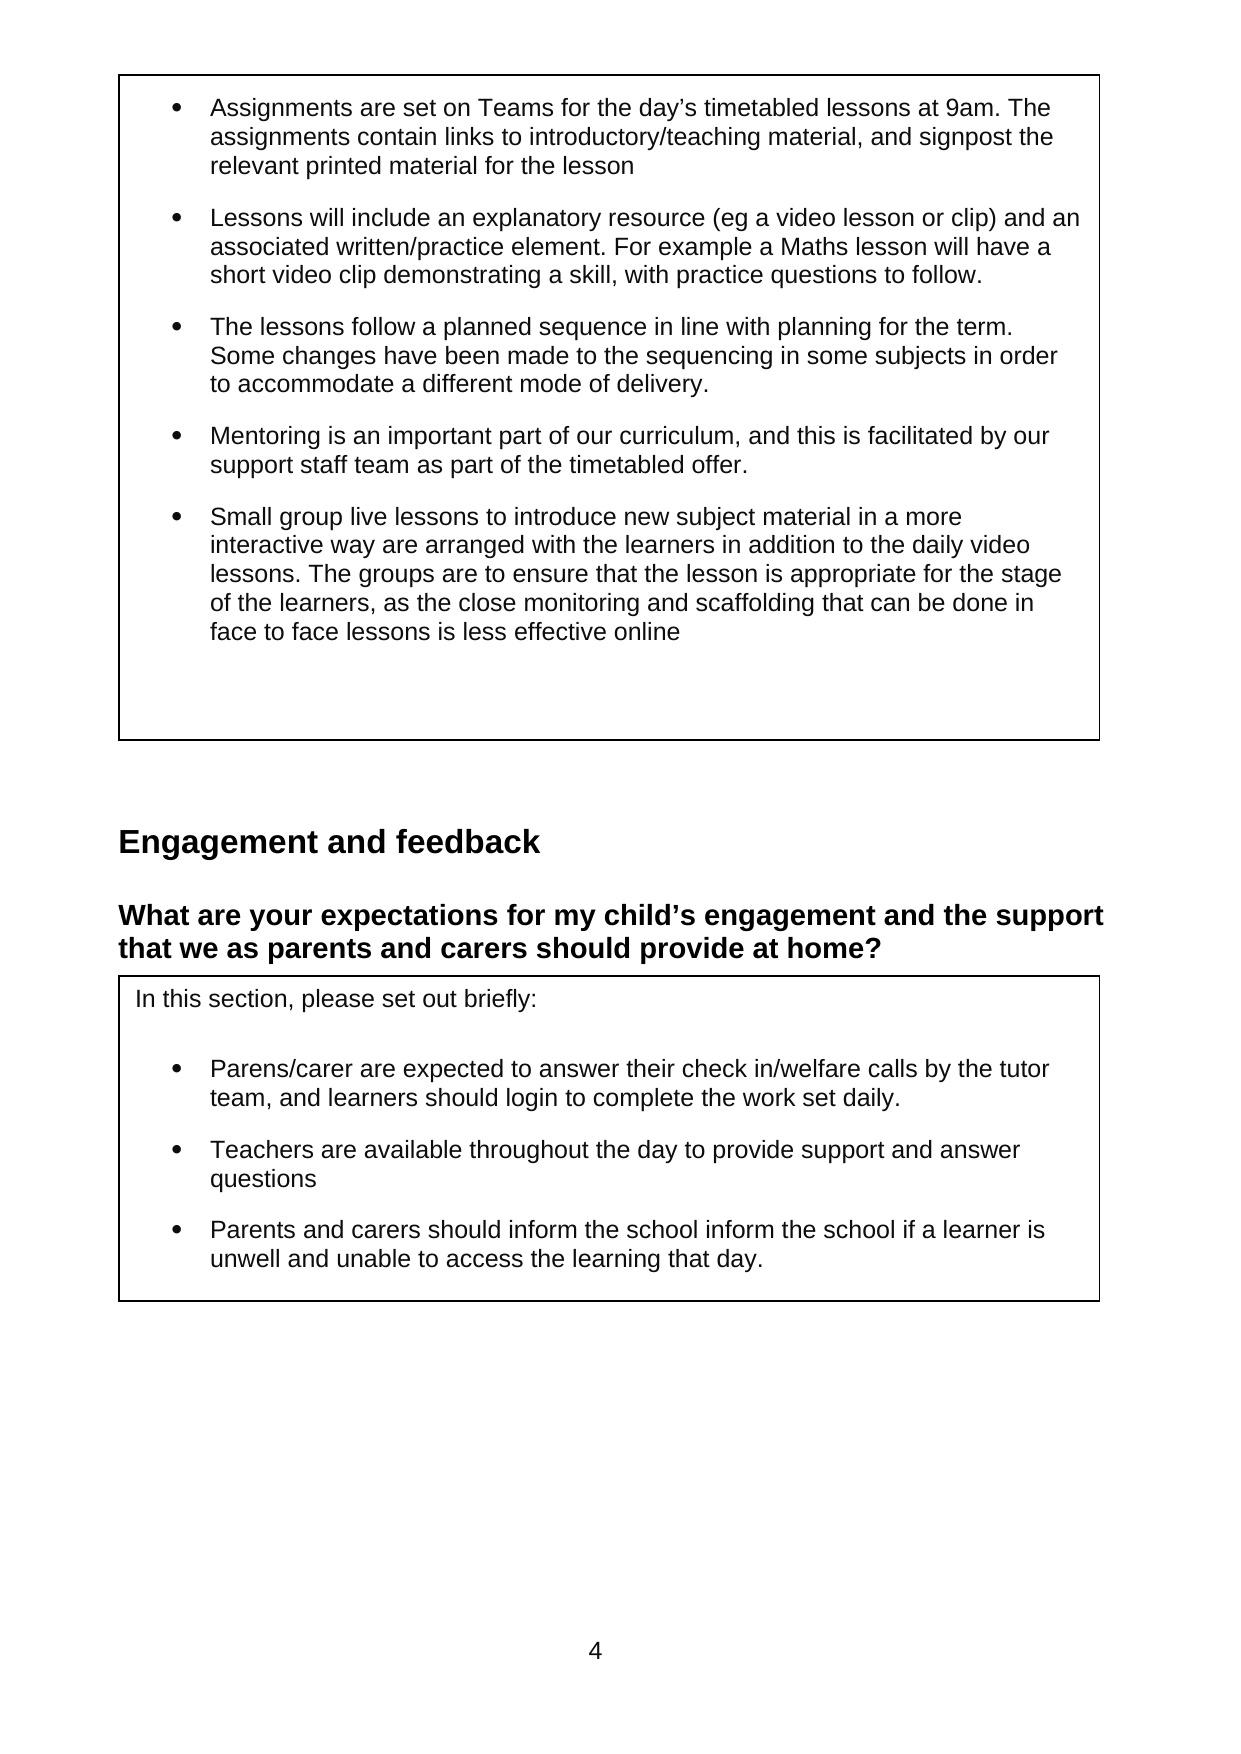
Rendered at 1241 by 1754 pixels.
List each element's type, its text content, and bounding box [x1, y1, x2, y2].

list Small group live lessons to introduce new subject material in a more interactive way are arranged with the learners in addition to the daily video lessons. The groups are to ensure that the lesson is appropriate for the stage of the learners, as the close monitoring and scaffolding that can be done in face to face lessons is less effective online [172, 502, 1083, 646]
list Mentoring is an important part of our curriculum, and this is facilitated by our support staff team as part of the timetabled offer. [172, 421, 1083, 479]
list Parents and carers should inform the school inform the school if a learner is unwell and unable to access the learning that day. [172, 1215, 1083, 1273]
list The lessons follow a planned sequence in line with planning for the term. Some changes have been made to the sequencing in some subjects in order to accommodate a different mode of delivery. [172, 312, 1083, 398]
list Assignments are set on Teams for the day’s timetabled lessons at 9am. The assignments contain links to introductory/teaching material, and signpost the relevant printed material for the lesson [172, 93, 1083, 180]
text In this section, please set out briefly: [135, 984, 1083, 1013]
list Teachers are available throughout the day to provide support and answer questions [172, 1135, 1083, 1192]
subtitle Engagement and feedback [118, 822, 1107, 860]
list Lessons will include an explanatory resource (eg a video lesson or clip) and an associated written/practice element. For example a Maths lesson will have a short video clip demonstrating a skill, with practice questions to follow. [172, 203, 1083, 289]
subtitle What are your expectations for my child’s engagement and the support that we as parents and carers should provide at home? [118, 898, 1107, 965]
list Parens/carer are expected to answer their check in/welfare calls by the tutor team, and learners should login to complete the work set daily. [172, 1054, 1083, 1112]
